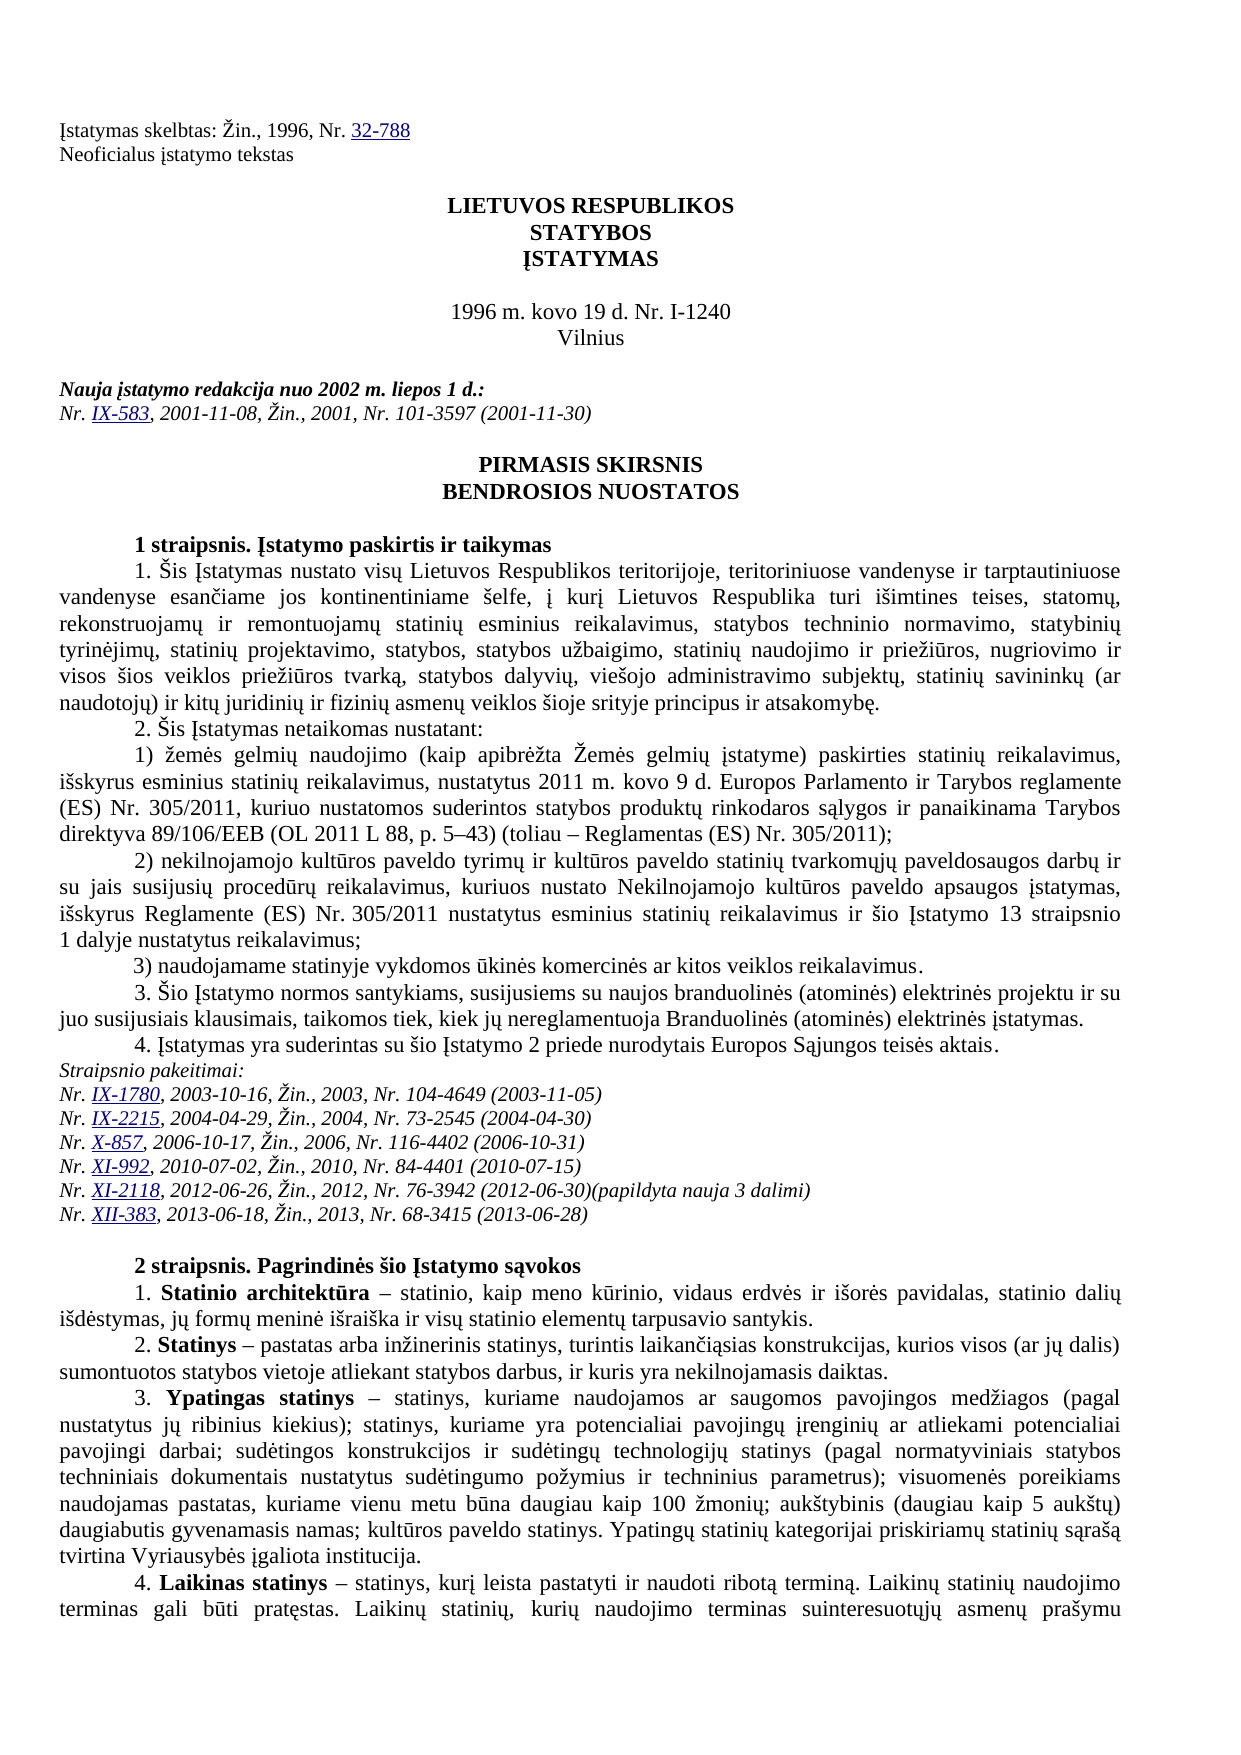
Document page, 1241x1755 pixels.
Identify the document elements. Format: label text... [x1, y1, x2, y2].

text LIETUVOS RESPUBLIKOS [59, 193, 1122, 219]
text Nr. XI-2118, 2012-06-26, Žin., 2012, Nr. 76-3942 (2012-06-30)(papildyta nauja 3 dalimi) [59, 1178, 1122, 1202]
text Nr. IX-2215, 2004-04-29, Žin., 2004, Nr. 73-2545 (2004-04-30) [59, 1106, 1122, 1130]
text Nr. XI-992, 2010-07-02, Žin., 2010, Nr. 84-4401 (2010-07-15) [59, 1154, 1122, 1178]
text Nr. IX-583, 2001-11-08, Žin., 2001, Nr. 101-3597 (2001-11-30) [59, 401, 1122, 425]
text 1996 m. kovo 19 d. Nr. I-1240 [59, 298, 1122, 324]
text 2 straipsnis. Pagrindinės šio Įstatymo sąvokos [59, 1252, 1122, 1279]
text 4. Laikinas statinys – statinys, kurį leista pastatyti ir naudoti ribotą terminą. Laikinų statinių naudojimo terminas gali būti pratęstas. Laikinų statinių, kurių naudojimo terminas suinteresuotųjų asmenų prašymu [59, 1569, 1122, 1621]
text 3. Šio Įstatymo normos santykiams, susijusiems su naujos branduolinės (atominės) elektrinės projektu ir su juo susijusiais klausimais, taikomos tiek, kiek jų nereglamentuoja Branduolinės (atominės) elektrinės įstatymas. [59, 979, 1122, 1031]
text 1. Šis Įstatymas nustato visų Lietuvos Respublikos teritorijoje, teritoriniuose vandenyse ir tarptautiniuose vandenyse esančiame jos kontinentiniame šelfe, į kurį Lietuvos Respublika turi išimtines teises, statomų, rekonstruojamų ir remontuojamų statinių esminius reikalavimus, statybos techninio normavimo, statybinių tyrinėjimų, statinių projektavimo, statybos, statybos užbaigimo, statinių naudojimo ir priežiūros, nugriovimo ir visos šios veiklos priežiūros tvarką, statybos dalyvių, viešojo administravimo subjektų, statinių savininkų (ar naudotojų) ir kitų juridinių ir fizinių asmenų veiklos šioje srityje principus ir atsakomybę. [59, 557, 1122, 715]
text 2. Šis Įstatymas netaikomas nustatant: [59, 715, 1122, 741]
text Nr. XII-383, 2013-06-18, Žin., 2013, Nr. 68-3415 (2013-06-28) [59, 1202, 1122, 1226]
text Straipsnio pakeitimai: [59, 1058, 1122, 1082]
text Nr. IX-1780, 2003-10-16, Žin., 2003, Nr. 104-4649 (2003-11-05) [59, 1082, 1122, 1106]
text Nr. X-857, 2006-10-17, Žin., 2006, Nr. 116-4402 (2006-10-31) [59, 1130, 1122, 1154]
text 1. Statinio architektūra – statinio, kaip meno kūrinio, vidaus erdvės ir išorės pavidalas, statinio dalių išdėstymas, jų formų meninė išraiška ir visų statinio elementų tarpusavio santykis. [59, 1279, 1122, 1332]
text Vilnius [59, 324, 1122, 351]
text 2) nekilnojamojo kultūros paveldo tyrimų ir kultūros paveldo statinių tvarkomųjų paveldosaugos darbų ir su jais susijusių procedūrų reikalavimus, kuriuos nustato Nekilnojamojo kultūros paveldo apsaugos įstatymas, išskyrus Reglamente (ES) Nr. 305/2011 nustatytus esminius statinių reikalavimus ir šio Įstatymo 13 straipsnio 1 dalyje nustatytus reikalavimus; [59, 847, 1122, 952]
text 1) žemės gelmių naudojimo (kaip apibrėžta Žemės gelmių įstatyme) paskirties statinių reikalavimus, išskyrus esminius statinių reikalavimus, nustatytus 2011 m. kovo 9 d. Europos Parlamento ir Tarybos reglamente (ES) Nr. 305/2011, kuriuo nustatomos suderintos statybos produktų rinkodaros sąlygos ir panaikinama Tarybos direktyva 89/106/EEB (OL 2011 L 88, p. 5–43) (toliau – Reglamentas (ES) Nr. 305/2011); [59, 741, 1122, 847]
subtitle BENDROSIOS NUOSTATOS [59, 478, 1122, 504]
text 2. Statinys – pastatas arba inžinerinis statinys, turintis laikančiąsias konstrukcijas, kurios visos (ar jų dalis) sumontuotos statybos vietoje atliekant statybos darbus, ir kuris yra nekilnojamasis daiktas. [59, 1332, 1122, 1384]
text Nauja įstatymo redakcija nuo 2002 m. liepos 1 d.: [59, 377, 1122, 401]
text 1 straipsnis. Įstatymo paskirtis ir taikymas [59, 531, 1122, 557]
text Įstatymas skelbtas: Žin., 1996, Nr. 32-788 [59, 118, 1122, 142]
text 3) naudojamame statinyje vykdomos ūkinės komercinės ar kitos veiklos reikalavimus. [59, 952, 1122, 979]
text PIRMASIS SKIRSNIS [59, 452, 1122, 478]
text STATYBOS [59, 219, 1122, 245]
text ĮSTATYMAS [59, 245, 1122, 272]
text 3. Ypatingas statinys – statinys, kuriame naudojamos ar saugomos pavojingos medžiagos (pagal nustatytus jų ribinius kiekius); statinys, kuriame yra potencialiai pavojingų įrenginių ar atliekami potencialiai pavojingi darbai; sudėtingos konstrukcijos ir sudėtingų technologijų statinys (pagal normatyviniais statybos techniniais dokumentais nustatytus sudėtingumo požymius ir techninius parametrus); visuomenės poreikiams naudojamas pastatas, kuriame vienu metu būna daugiau kaip 100 žmonių; aukštybinis (daugiau kaip 5 aukštų) daugiabutis gyvenamasis namas; kultūros paveldo statinys. Ypatingų statinių kategorijai priskiriamų statinių sąrašą tvirtina Vyriausybės įgaliota institucija. [59, 1384, 1122, 1569]
text 4. Įstatymas yra suderintas su šio Įstatymo 2 priede nurodytais Europos Sąjungos teisės aktais. [59, 1031, 1122, 1058]
text Neoficialus įstatymo tekstas [59, 142, 1122, 166]
